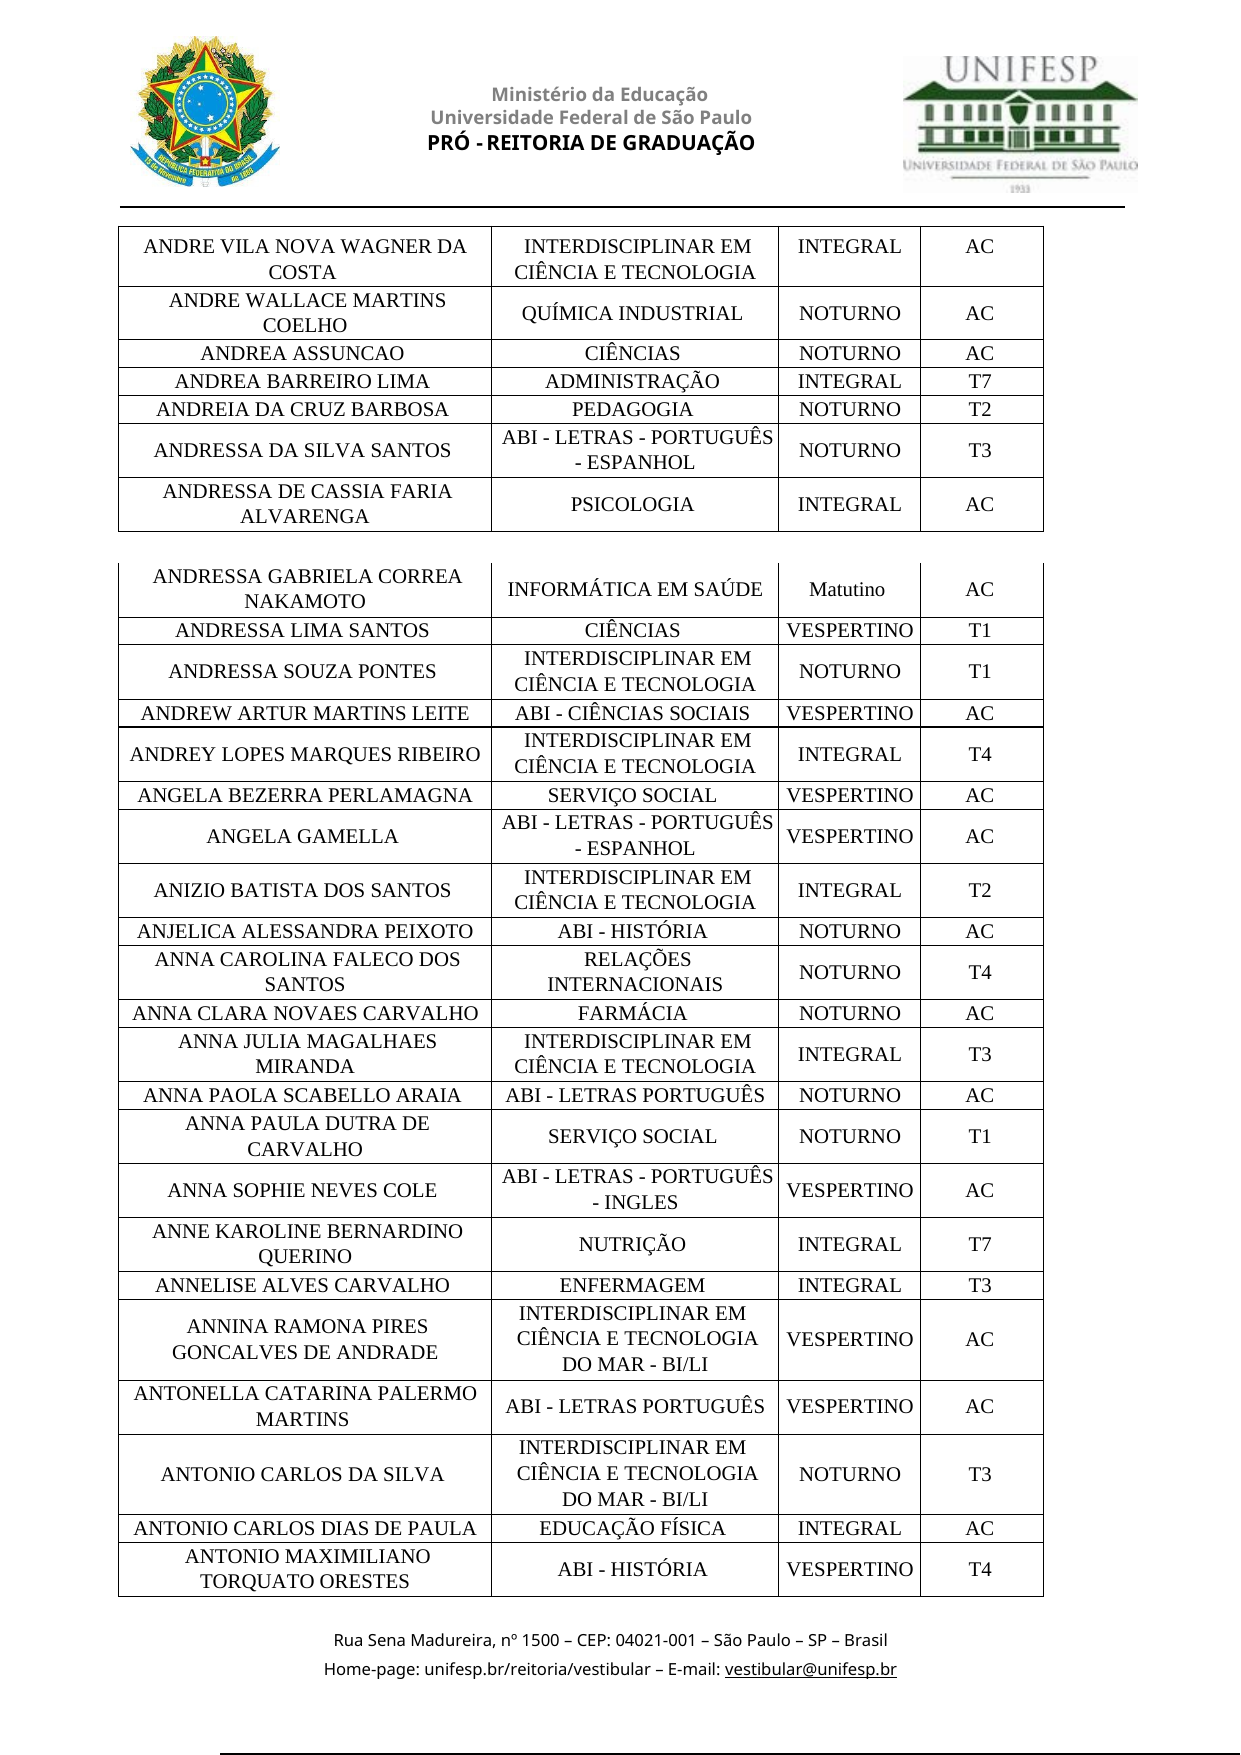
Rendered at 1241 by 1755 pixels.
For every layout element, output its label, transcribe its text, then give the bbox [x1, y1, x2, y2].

table_cell T4 [921, 1543, 1043, 1596]
table_cell ANNA SOPHIE NEVES COLE [119, 1164, 491, 1217]
table_cell VESPERTINO [779, 782, 920, 808]
table_cell AC [921, 1082, 1043, 1109]
table_cell VESPERTINO [779, 618, 920, 644]
table_cell AC [921, 1515, 1043, 1542]
table_cell INTERDISCIPLINAR EM CIÊNCIA E TECNOLOGIA [492, 645, 778, 699]
table_cell NOTURNO [779, 1435, 920, 1514]
table_cell ANTONIO MAXIMILIANO TORQUATO ORESTES [119, 1543, 491, 1596]
table_cell ABI - HISTÓRIA [492, 918, 778, 945]
table_cell SERVIÇO SOCIAL [492, 1110, 778, 1163]
table_cell ABI - CIÊNCIAS SOCIAIS [492, 700, 778, 726]
table_cell PSICOLOGIA [492, 478, 778, 531]
table_cell INTERDISCIPLINAR EM CIÊNCIA E TECNOLOGIA [492, 227, 778, 286]
table_cell ANNA CLARA NOVAES CARVALHO [119, 1000, 491, 1027]
table_cell ANDREA ASSUNCAO [119, 340, 491, 367]
table_cell NOTURNO [779, 1110, 920, 1163]
table_cell ABI - LETRAS PORTUGUÊS [492, 1381, 778, 1433]
table_cell INTERDISCIPLINAR EM CIÊNCIA E TECNOLOGIA DO MAR - BI/LI [492, 1300, 778, 1379]
table_cell INTEGRAL [779, 478, 920, 531]
table_cell ANTONELLA CATARINA PALERMO MARTINS [119, 1381, 491, 1433]
table_cell ANDREIA DA CRUZ BARBOSA [119, 396, 491, 423]
table_cell ANDRE WALLACE MARTINS COELHO [119, 287, 491, 339]
table_cell CIÊNCIAS [492, 340, 778, 367]
table_cell NUTRIÇÃO [492, 1218, 778, 1271]
table_cell ABI - LETRAS PORTUGUÊS [492, 1082, 778, 1109]
table_cell INTEGRAL [779, 227, 920, 286]
table_cell INTEGRAL [779, 1272, 920, 1299]
table_cell ANDREY LOPES MARQUES RIBEIRO [119, 728, 491, 781]
table_header AC [921, 563, 1043, 617]
table_cell AC [921, 1000, 1043, 1027]
table_cell T3 [921, 1435, 1043, 1514]
table_cell T3 [921, 424, 1043, 477]
table_cell NOTURNO [779, 287, 920, 339]
table_cell T4 [921, 728, 1043, 781]
table_cell ANNINA RAMONA PIRES GONCALVES DE ANDRADE [119, 1300, 491, 1379]
table_cell INTEGRAL [779, 1218, 920, 1271]
table_cell NOTURNO [779, 396, 920, 423]
table_cell T1 [921, 618, 1043, 644]
table_cell T1 [921, 645, 1043, 699]
table_cell ANDRESSA LIMA SANTOS [119, 618, 491, 644]
table_cell T4 [921, 946, 1043, 999]
table_cell VESPERTINO [779, 1543, 920, 1596]
table_cell ANTONIO CARLOS DIAS DE PAULA [119, 1515, 491, 1542]
table_cell INTERDISCIPLINAR EM CIÊNCIA E TECNOLOGIA [492, 1028, 778, 1081]
table_cell T3 [921, 1028, 1043, 1081]
table_header INFORMÁTICA EM SAÚDE [492, 563, 778, 617]
table_header Matutino [779, 563, 920, 617]
table_cell AC [921, 340, 1043, 367]
table_cell AC [921, 810, 1043, 863]
table_cell ANGELA BEZERRA PERLAMAGNA [119, 782, 491, 808]
table_cell EDUCAÇÃO FÍSICA [492, 1515, 778, 1542]
table_cell ANNA PAULA DUTRA DE CARVALHO [119, 1110, 491, 1163]
table_cell ABI - LETRAS - PORTUGUÊS - ESPANHOL [492, 810, 778, 863]
table_cell AC [921, 478, 1043, 531]
table_cell NOTURNO [779, 645, 920, 699]
table_cell AC [921, 1381, 1043, 1433]
table_cell INTEGRAL [779, 864, 920, 917]
table_cell VESPERTINO [779, 810, 920, 863]
table_cell NOTURNO [779, 340, 920, 367]
table_cell ANTONIO CARLOS DA SILVA [119, 1435, 491, 1514]
table_cell NOTURNO [779, 918, 920, 945]
table_cell T1 [921, 1110, 1043, 1163]
table_cell INTERDISCIPLINAR EM CIÊNCIA E TECNOLOGIA DO MAR - BI/LI [492, 1435, 778, 1514]
table_cell T2 [921, 864, 1043, 917]
table_cell INTEGRAL [779, 368, 920, 395]
table_cell ANGELA GAMELLA [119, 810, 491, 863]
table_cell ADMINISTRAÇÃO [492, 368, 778, 395]
table_cell ENFERMAGEM [492, 1272, 778, 1299]
table_cell NOTURNO [779, 946, 920, 999]
table_cell ABI - HISTÓRIA [492, 1543, 778, 1596]
table_cell VESPERTINO [779, 700, 920, 726]
table_cell NOTURNO [779, 424, 920, 477]
table_cell ANNELISE ALVES CARVALHO [119, 1272, 491, 1299]
table_cell AC [921, 918, 1043, 945]
table_cell INTERDISCIPLINAR EM CIÊNCIA E TECNOLOGIA [492, 864, 778, 917]
table_cell AC [921, 227, 1043, 286]
table_cell ANNE KAROLINE BERNARDINO QUERINO [119, 1218, 491, 1271]
table_cell VESPERTINO [779, 1381, 920, 1433]
table_cell INTERDISCIPLINAR EM CIÊNCIA E TECNOLOGIA [492, 728, 778, 781]
table_cell PEDAGOGIA [492, 396, 778, 423]
table_cell ANDRESSA SOUZA PONTES [119, 645, 491, 699]
table_cell T2 [921, 396, 1043, 423]
table_cell AC [921, 1164, 1043, 1217]
table_cell AC [921, 782, 1043, 808]
table_cell ANNA JULIA MAGALHAES MIRANDA [119, 1028, 491, 1081]
table_cell ABI - LETRAS - PORTUGUÊS - ESPANHOL [492, 424, 778, 477]
table_cell NOTURNO [779, 1000, 920, 1027]
table_cell T7 [921, 368, 1043, 395]
table_cell ANNA PAOLA SCABELLO ARAIA [119, 1082, 491, 1109]
table_cell AC [921, 287, 1043, 339]
table_cell AC [921, 700, 1043, 726]
table_cell ANJELICA ALESSANDRA PEIXOTO [119, 918, 491, 945]
table_cell ANNA CAROLINA FALECO DOS SANTOS [119, 946, 491, 999]
table_cell ANDREA BARREIRO LIMA [119, 368, 491, 395]
table_cell SERVIÇO SOCIAL [492, 782, 778, 808]
table_cell ANIZIO BATISTA DOS SANTOS [119, 864, 491, 917]
table_cell T3 [921, 1272, 1043, 1299]
table_cell VESPERTINO [779, 1300, 920, 1379]
table_cell ANDRESSA DE CASSIA FARIA ALVARENGA [119, 478, 491, 531]
table_cell INTEGRAL [779, 728, 920, 781]
table_cell INTEGRAL [779, 1028, 920, 1081]
table_cell VESPERTINO [779, 1164, 920, 1217]
table_cell CIÊNCIAS [492, 618, 778, 644]
table_cell NOTURNO [779, 1082, 920, 1109]
table_cell ANDRE VILA NOVA WAGNER DA COSTA [119, 227, 491, 286]
table_cell ABI - LETRAS - PORTUGUÊS - INGLES [492, 1164, 778, 1217]
table_cell ANDRESSA DA SILVA SANTOS [119, 424, 491, 477]
table_cell AC [921, 1300, 1043, 1379]
table_header ANDRESSA GABRIELA CORREA NAKAMOTO [119, 563, 491, 617]
table_cell INTEGRAL [779, 1515, 920, 1542]
table_cell ANDREW ARTUR MARTINS LEITE [119, 700, 491, 726]
table_cell QUÍMICA INDUSTRIAL [492, 287, 778, 339]
table_cell RELAÇÕES INTERNACIONAIS [492, 946, 778, 999]
table_cell FARMÁCIA [492, 1000, 778, 1027]
table_cell T7 [921, 1218, 1043, 1271]
